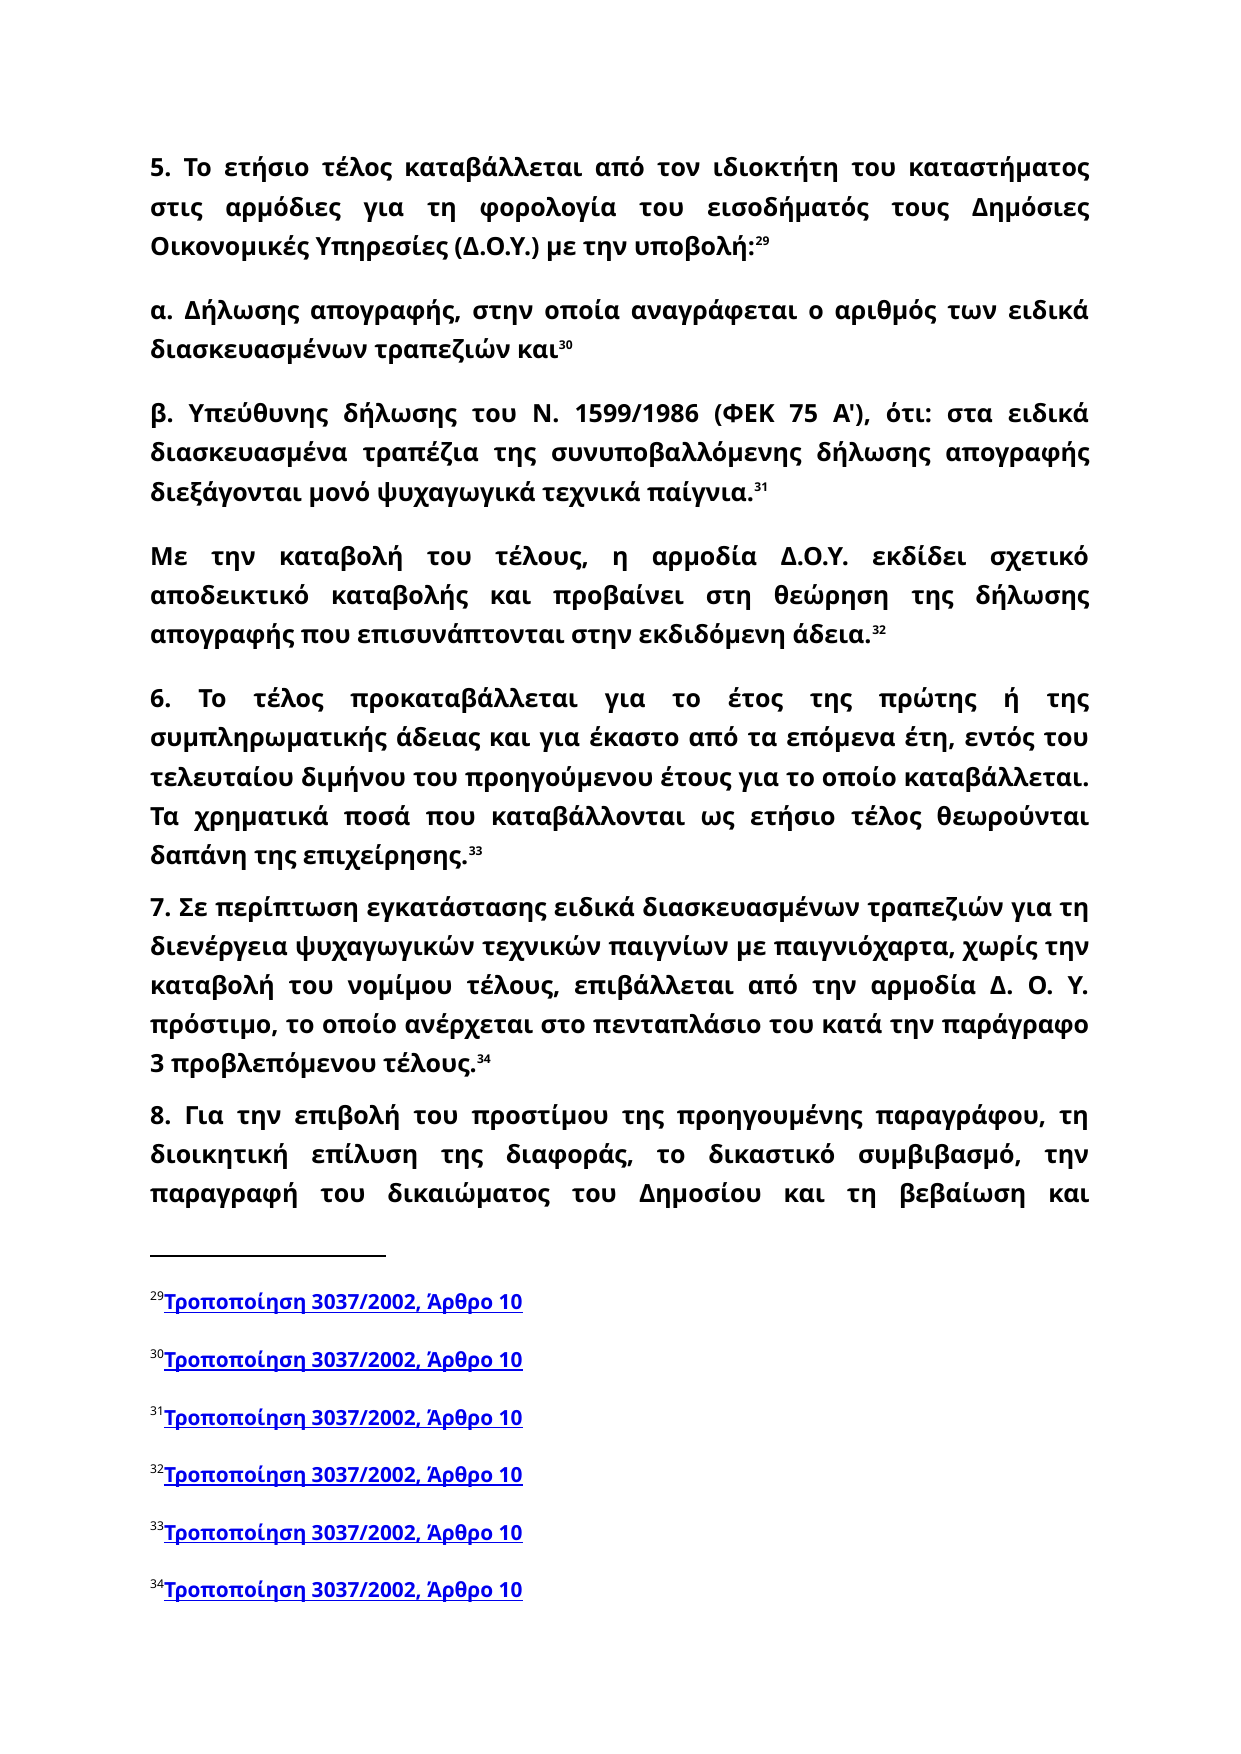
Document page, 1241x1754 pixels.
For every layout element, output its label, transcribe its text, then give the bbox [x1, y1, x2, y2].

text 8. Για την επιβολή του προστίμου της προηγουμένης παραγράφου, τη διοικητική επίλυση της διαφοράς, το δικαστικό συμβιβασμό, την παραγραφή του δικαιώματος του Δημοσίου και τη βεβαίωση και [150, 1097, 1090, 1210]
text 6. Το τέλος προκαταβάλλεται για το έτος της πρώτης ή της συμπληρωματικής άδειας και για έκαστο από τα επόμενα έτη, εντός του τελευταίου διμήνου του προηγούμενου έτους για το οποίο καταβάλλεται. Τα χρηματικά ποσά που καταβάλλονται ως ετήσιο τέλος θεωρούνται δαπάνη της επιχείρησης. [150, 681, 1090, 872]
text 5. Το ετήσιο τέλος καταβάλλεται από τον ιδιοκτήτη του καταστήματος στις αρμόδιες για τη φορολογία του εισοδήματός τους Δημόσιες Οικονομικές Υπηρεσίες (Δ.Ο.Υ.) με την υποβολή: [150, 150, 1090, 262]
text Τροποποίηση 3037/2002, Άρθρο 10 [150, 1345, 1090, 1373]
text 7. Σε περίπτωση εγκατάστασης ειδικά διασκευασμένων τραπεζιών για τη διενέργεια ψυχαγωγικών τεχνικών παιγνίων με παιγνιόχαρτα, χωρίς την καταβολή του νομίμου τέλους, επιβάλλεται από την αρμοδία Δ. Ο. Υ. πρόστιμο, το οποίο ανέρχεται στο πενταπλάσιο του κατά την παράγραφο 3 προβλεπόμενου τέλους. [150, 889, 1090, 1080]
text β. Υπεύθυνης δήλωσης του Ν. 1599/1986 (ΦΕΚ 75 Α'), ότι: στα ειδικά διασκευασμένα τραπέζια της συνυποβαλλόμενης δήλωσης απογραφής διεξάγονται μονό ψυχαγωγικά τεχνικά παίγνια. [150, 396, 1090, 508]
text Τροποποίηση 3037/2002, Άρθρο 10 [150, 1518, 1090, 1546]
text Με την καταβολή του τέλους, η αρμοδία Δ.Ο.Υ. εκδίδει σχετικό αποδεικτικό καταβολής και προβαίνει στη θεώρηση της δήλωσης απογραφής που επισυνάπτονται στην εκδιδόμενη άδεια. [150, 538, 1090, 651]
text Τροποποίηση 3037/2002, Άρθρο 10 [150, 1460, 1090, 1489]
text Τροποποίηση 3037/2002, Άρθρο 10 [150, 1576, 1090, 1604]
text Τροποποίηση 3037/2002, Άρθρο 10 [150, 1403, 1090, 1431]
text Τροποποίηση 3037/2002, Άρθρο 10 [150, 1287, 1090, 1316]
text α. Δήλωσης απογραφής, στην οποία αναγράφεται ο αριθμός των ειδικά διασκευασμένων τραπεζιών και [150, 292, 1090, 366]
